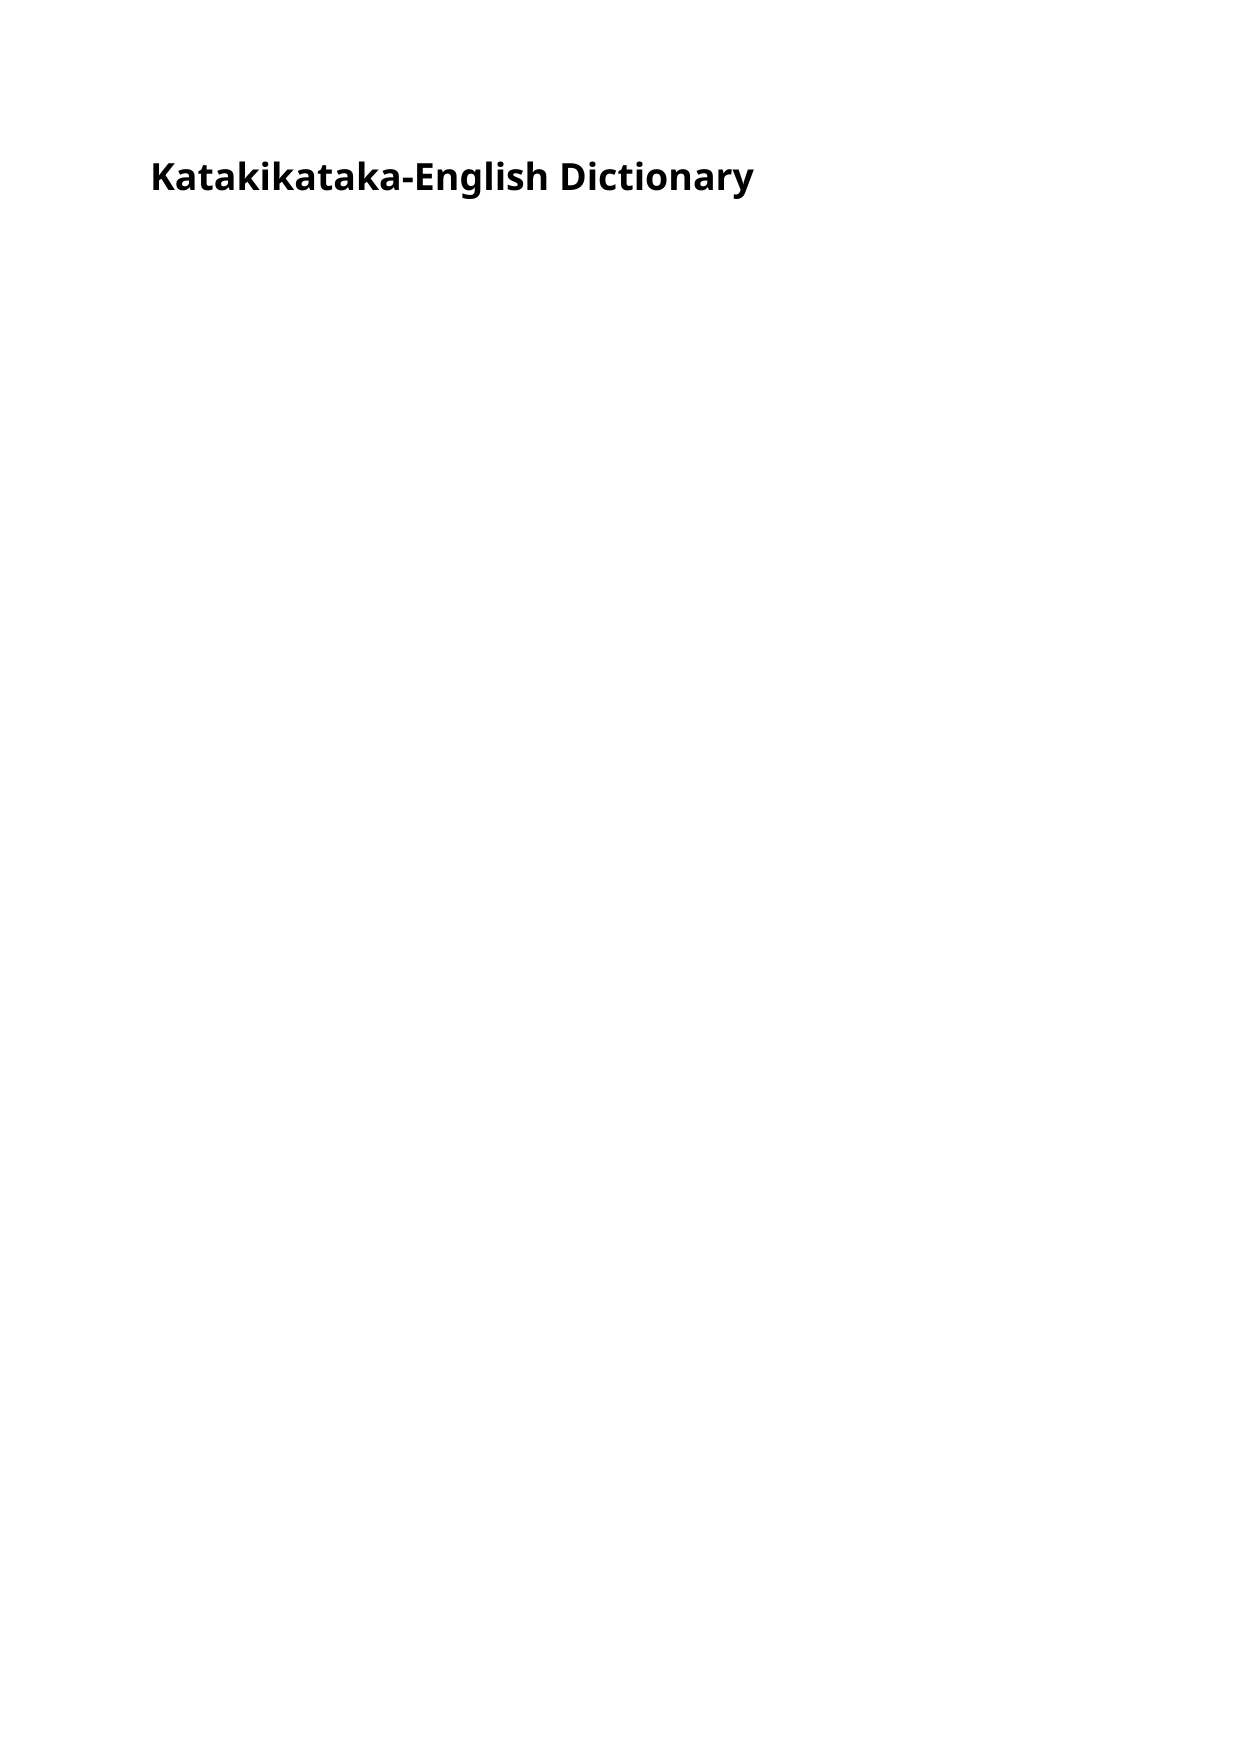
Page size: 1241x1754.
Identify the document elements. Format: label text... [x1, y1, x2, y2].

subtitle Katakikataka-English Dictionary [150, 150, 1090, 201]
